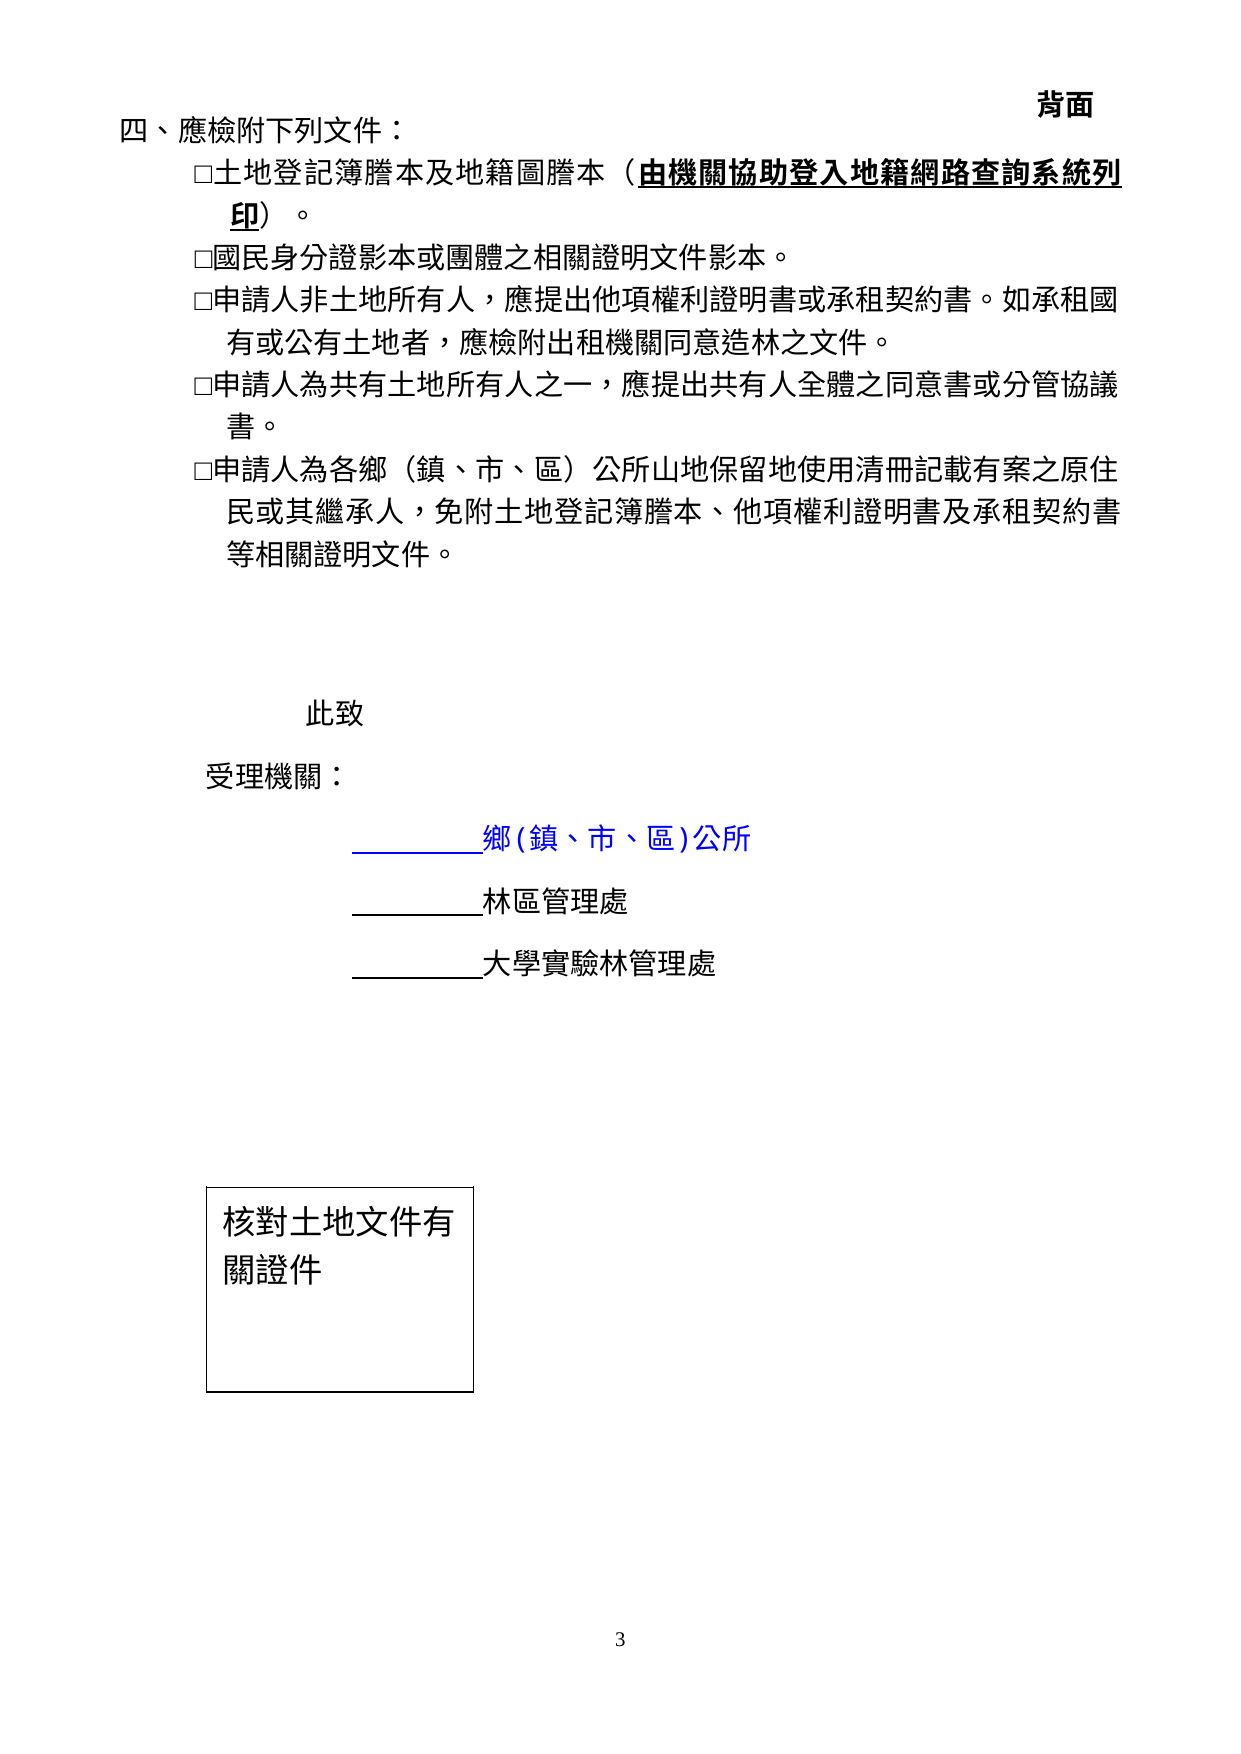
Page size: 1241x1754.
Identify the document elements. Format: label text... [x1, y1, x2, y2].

text □申請人非土地所有人，應提出他項權利證明書或承租契約書。如承租國有或公有土地者，應檢附出租機關同意造林之文件。 [194, 277, 1122, 362]
text 核對土地文件有關證件 [222, 1195, 458, 1292]
text □申請人為各鄉（鎮、市、區）公所山地保留地使用清冊記載有案之原住民或其繼承人，免附土地登記簿謄本、他項權利證明書及承租契約書等相關證明文件。 [194, 446, 1122, 573]
text □土地登記簿謄本及地籍圖謄本（由機關協助登入地籍網路查詢系統列印）。 [194, 150, 1122, 234]
text 此致 [218, 670, 1122, 733]
text 林區管理處 [118, 858, 1122, 920]
text 大學實驗林管理處 [118, 920, 1122, 983]
text 受理機關： [118, 733, 1122, 795]
text 鄉(鎮、市、區)公所 [118, 795, 1122, 858]
text □申請人為共有土地所有人之一，應提出共有人全體之同意書或分管協議書。 [194, 362, 1122, 446]
text [999, 74, 1131, 131]
text □國民身分證影本或團體之相關證明文件影本。 [194, 234, 1122, 277]
text 四、應檢附下列文件： [119, 108, 1122, 150]
text 背面 [1014, 82, 1116, 123]
